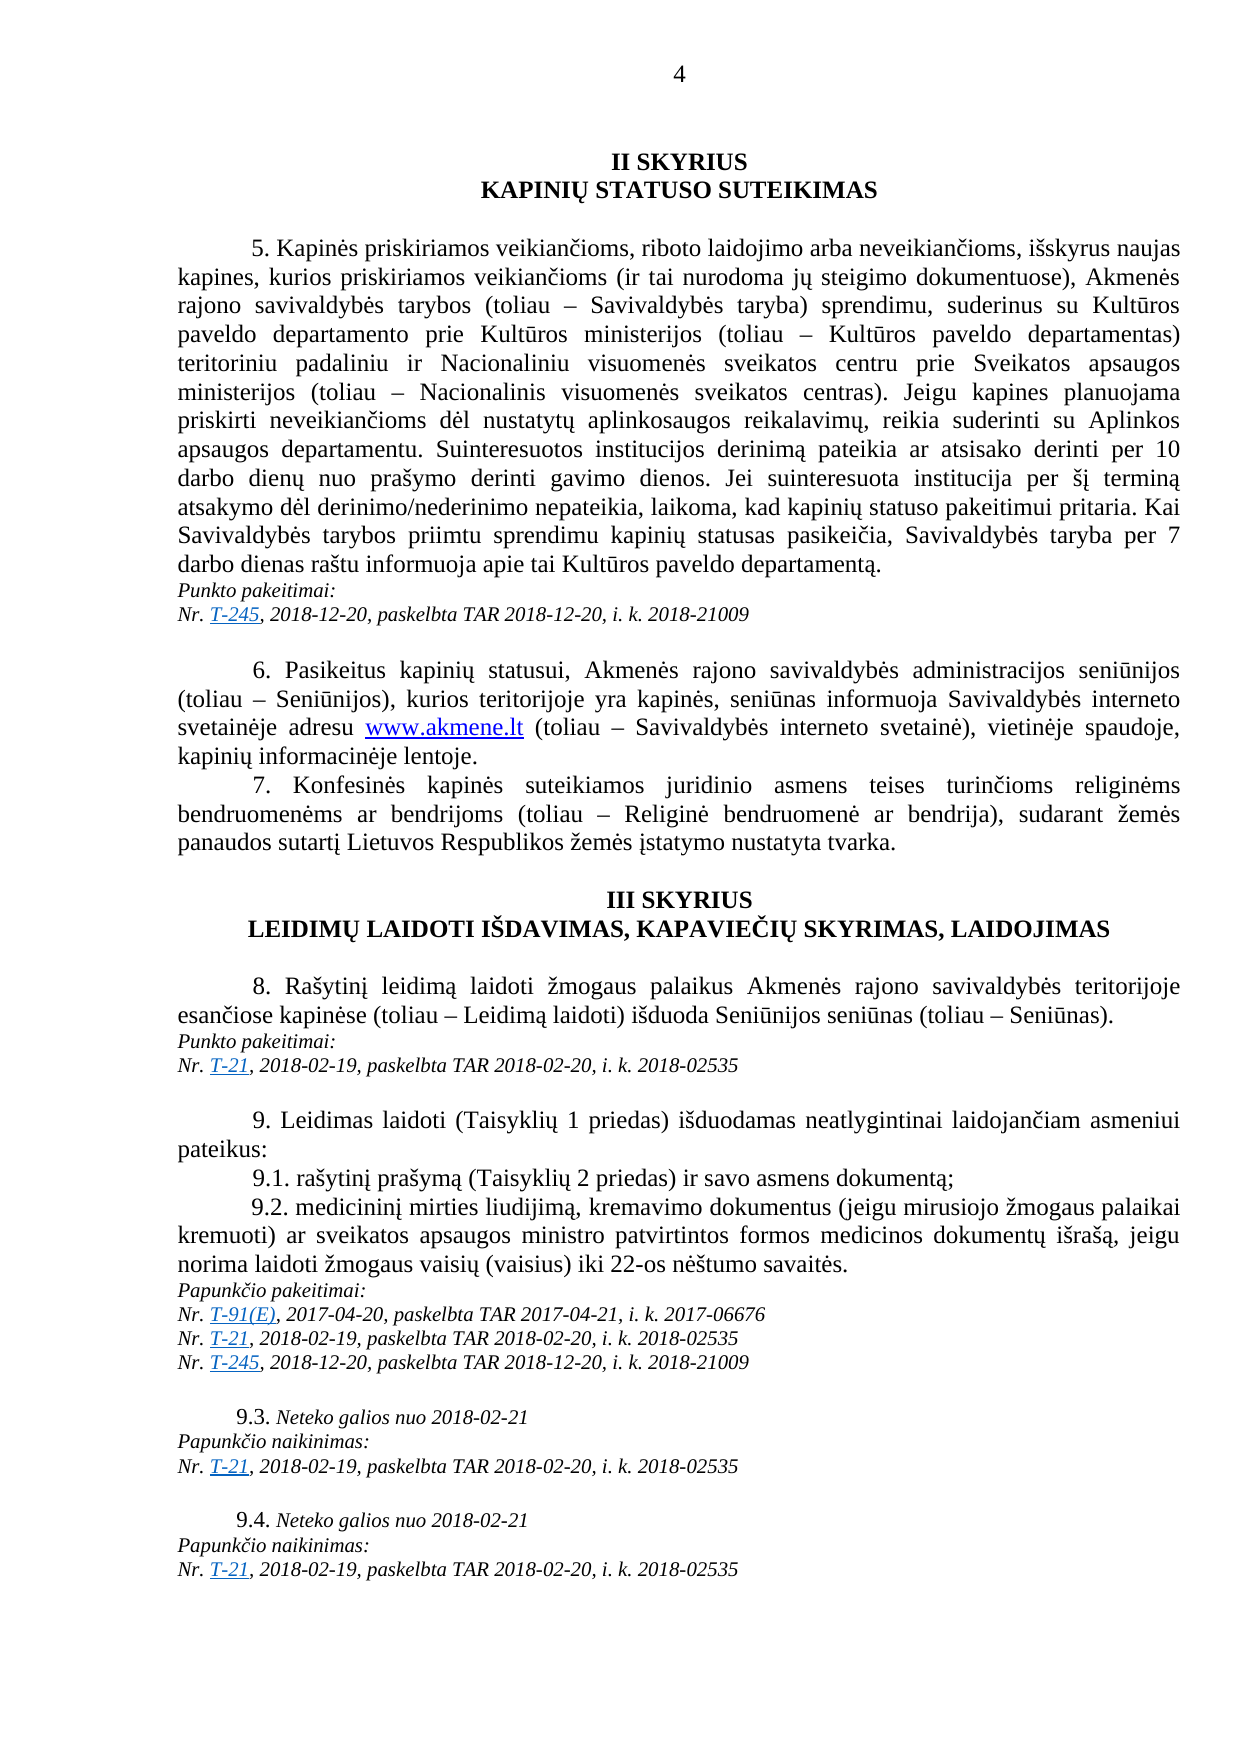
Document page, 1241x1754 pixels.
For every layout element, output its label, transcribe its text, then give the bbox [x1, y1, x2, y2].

text 9.1. rašytinį prašymą (Taisyklių 2 priedas) ir savo asmens dokumentą; [177, 1163, 1181, 1192]
text Nr. T-91(E), 2017-04-20, paskelbta TAR 2017-04-21, i. k. 2017-06676 [177, 1302, 1181, 1326]
text Papunkčio naikinimas: [177, 1429, 1181, 1453]
text LEIDIMŲ LAIDOTI IŠDAVIMAS, KAPAVIEČIŲ SKYRIMAS, LAIDOJIMAS [177, 914, 1181, 942]
text 9.3. Neteko galios nuo 2018-02-21 [177, 1403, 1181, 1429]
text 5. Kapinės priskiriamos veikiančioms, riboto laidojimo arba neveikiančioms, išskyrus naujas kapines, kurios priskiriamos veikiančioms (ir tai nurodoma jų steigimo dokumentuose), Akmenės rajono savivaldybės tarybos (toliau – Savivaldybės taryba) sprendimu, suderinus su Kultūros paveldo departamento prie Kultūros ministerijos (toliau – Kultūros paveldo departamentas) teritoriniu padaliniu ir Nacionaliniu visuomenės sveikatos centru prie Sveikatos apsaugos ministerijos (toliau – Nacionalinis visuomenės sveikatos centras). Jeigu kapines planuojama priskirti neveikiančioms dėl nustatytų aplinkosaugos reikalavimų, reikia suderinti su Aplinkos apsaugos departamentu. Suinteresuotos institucijos derinimą pateikia ar atsisako derinti per 10 darbo dienų nuo prašymo derinti gavimo dienos. Jei suinteresuota institucija per šį terminą atsakymo dėl derinimo/nederinimo nepateikia, laikoma, kad kapinių statuso pakeitimui pritaria. Kai Savivaldybės tarybos priimtu sprendimu kapinių statusas pasikeičia, Savivaldybės taryba per 7 darbo dienas raštu informuoja apie tai Kultūros paveldo departamentą. [177, 233, 1181, 578]
text Nr. T-21, 2018-02-19, paskelbta TAR 2018-02-20, i. k. 2018-02535 [177, 1453, 1181, 1478]
text 9.2. medicininį mirties liudijimą, kremavimo dokumentus (jeigu mirusiojo žmogaus palaikai kremuoti) ar sveikatos apsaugos ministro patvirtintos formos medicinos dokumentų išrašą, jeigu norima laidoti žmogaus vaisių (vaisius) iki 22-os nėštumo savaitės. [177, 1192, 1181, 1278]
text Punkto pakeitimai: [177, 1029, 1181, 1053]
text II SKYRIUS [177, 147, 1181, 176]
text 9.4. Neteko galios nuo 2018-02-21 [177, 1506, 1181, 1533]
text Papunkčio naikinimas: [177, 1533, 1181, 1557]
text Nr. T-21, 2018-02-19, paskelbta TAR 2018-02-20, i. k. 2018-02535 [177, 1326, 1181, 1350]
text KAPINIŲ STATUSO SUTEIKIMAS [177, 176, 1181, 204]
text Nr. T-245, 2018-12-20, paskelbta TAR 2018-12-20, i. k. 2018-21009 [177, 602, 1181, 626]
text Punkto pakeitimai: [177, 578, 1181, 602]
text III SKYRIUS [177, 885, 1181, 914]
text Nr. T-21, 2018-02-19, paskelbta TAR 2018-02-20, i. k. 2018-02535 [177, 1557, 1181, 1581]
text Nr. T-21, 2018-02-19, paskelbta TAR 2018-02-20, i. k. 2018-02535 [177, 1053, 1181, 1077]
text 9. Leidimas laidoti (Taisyklių 1 priedas) išduodamas neatlygintinai laidojančiam asmeniui pateikus: [177, 1106, 1181, 1163]
text 6. Pasikeitus kapinių statusui, Akmenės rajono savivaldybės administracijos seniūnijos (toliau – Seniūnijos), kurios teritorijoje yra kapinės, seniūnas informuoja Savivaldybės interneto svetainėje adresu www.akmene.lt (toliau – Savivaldybės interneto svetainė), vietinėje spaudoje, kapinių informacinėje lentoje. [177, 655, 1181, 770]
text Papunkčio pakeitimai: [177, 1278, 1181, 1302]
text 8. Rašytinį leidimą laidoti žmogaus palaikus Akmenės rajono savivaldybės teritorijoje esančiose kapinėse (toliau – Leidimą laidoti) išduoda Seniūnijos seniūnas (toliau – Seniūnas). [177, 971, 1181, 1029]
text Nr. T-245, 2018-12-20, paskelbta TAR 2018-12-20, i. k. 2018-21009 [177, 1350, 1181, 1374]
text 7. Konfesinės kapinės suteikiamos juridinio asmens teises turinčioms religinėms bendruomenėms ar bendrijoms (toliau – Religinė bendruomenė ar bendrija), sudarant žemės panaudos sutartį Lietuvos Respublikos žemės įstatymo nustatyta tvarka. [177, 770, 1181, 856]
